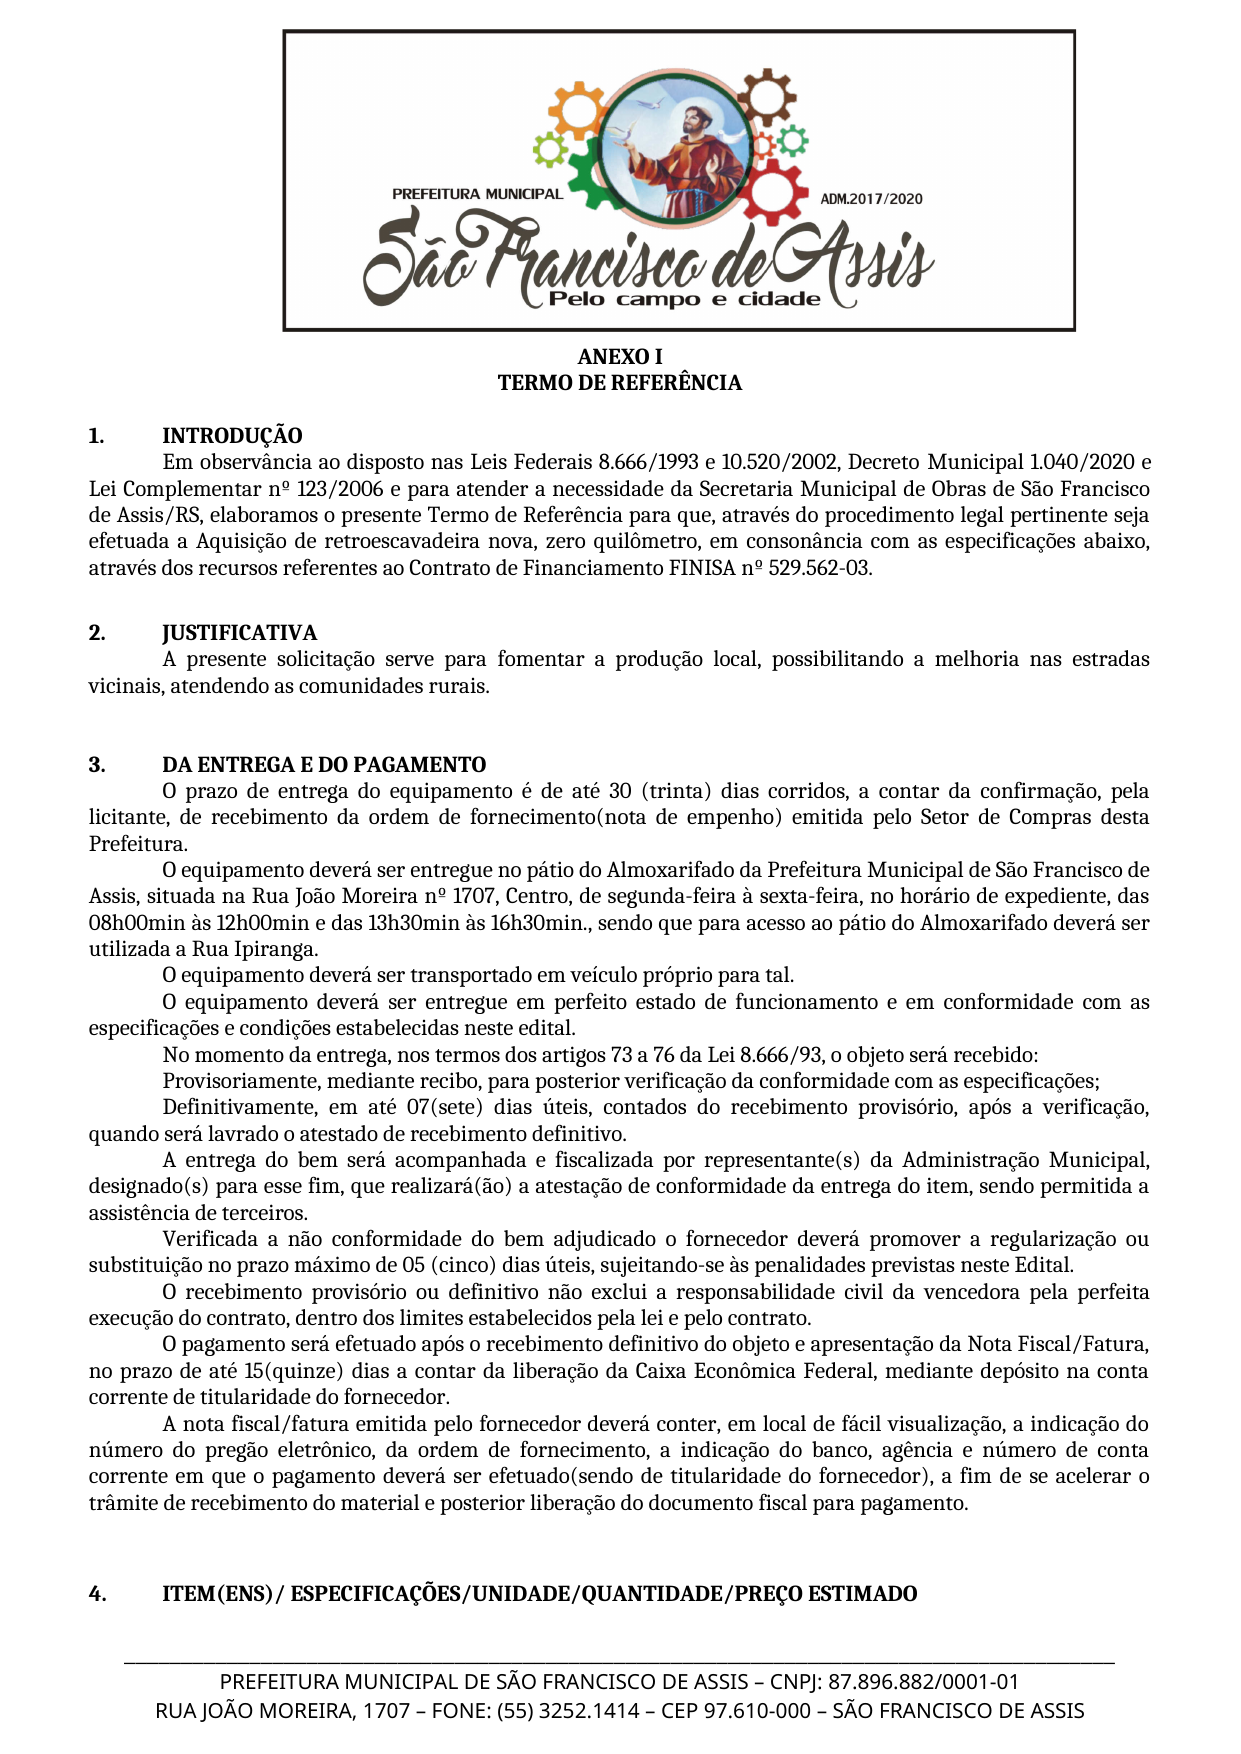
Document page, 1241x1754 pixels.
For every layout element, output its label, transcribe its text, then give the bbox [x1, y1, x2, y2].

text A entrega do bem será acompanhada e fiscalizada por representante(s) da Administração Municipal, designado(s) para esse fim, que realizará(ão) a atestação de conformidade da entrega do item, sendo permitida a assistência de terceiros. [89, 1147, 1152, 1226]
text Definitivamente, em até 07(sete) dias úteis, contados do recebimento provisório, após a verificação, quando será lavrado o atestado de recebimento definitivo. [89, 1094, 1152, 1147]
list ITEM(ENS)/ ESPECIFICAÇÕES/UNIDADE/QUANTIDADE/PREÇO ESTIMADO [89, 1581, 1152, 1607]
text Provisoriamente, mediante recibo, para posterior verificação da conformidade com as especificações; [89, 1068, 1152, 1094]
list DA ENTREGA E DO PAGAMENTO [89, 751, 1152, 778]
text O prazo de entrega do equipamento é de até 30 (trinta) dias corridos, a contar da confirmação, pela licitante, de recebimento da ordem de fornecimento(nota de empenho) emitida pelo Setor de Compras desta Prefeitura. [89, 778, 1152, 857]
text O pagamento será efetuado após o recebimento definitivo do objeto e apresentação da Nota Fiscal/Fatura, no prazo de até 15(quinze) dias a contar da liberação da Caixa Econômica Federal, mediante depósito na conta corrente de titularidade do fornecedor. [89, 1331, 1152, 1410]
text A nota fiscal/fatura emitida pelo fornecedor deverá conter, em local de fácil visualização, a indicação do número do pregão eletrônico, da ordem de fornecimento, a indicação do banco, agência e número de conta corrente em que o pagamento deverá ser efetuado(sendo de titularidade do fornecedor), a fim de se acelerar o trâmite de recebimento do material e posterior liberação do documento fiscal para pagamento. [89, 1410, 1152, 1516]
text Verificada a não conformidade do bem adjudicado o fornecedor deverá promover a regularização ou substituição no prazo máximo de 05 (cinco) dias úteis, sujeitando-se às penalidades previstas neste Edital. [89, 1226, 1152, 1278]
text O equipamento deverá ser entregue em perfeito estado de funcionamento e em conformidade com as especificações e condições estabelecidas neste edital. [89, 989, 1152, 1041]
text O recebimento provisório ou definitivo não exclui a responsabilidade civil da vencedora pela perfeita execução do contrato, dentro dos limites estabelecidos pela lei e pelo contrato. [89, 1278, 1152, 1331]
text ANEXO I [89, 344, 1152, 370]
list INTRODUÇÃO [89, 423, 1152, 449]
list JUSTIFICATIVA [89, 620, 1152, 646]
text O equipamento deverá ser transportado em veículo próprio para tal. [89, 962, 1152, 989]
text O equipamento deverá ser entregue no pátio do Almoxarifado da Prefeitura Municipal de São Francisco de Assis, situada na Rua João Moreira nº 1707, Centro, de segunda-feira à sexta-feira, no horário de expediente, das 08h00min às 12h00min e das 13h30min às 16h30min., sendo que para acesso ao pátio do Almoxarifado deverá ser utilizada a Rua Ipiranga. [89, 857, 1152, 962]
text A presente solicitação serve para fomentar a produção local, possibilitando a melhoria nas estradas vicinais, atendendo as comunidades rurais. [89, 646, 1152, 699]
text TERMO DE REFERÊNCIA [89, 370, 1152, 396]
text No momento da entrega, nos termos dos artigos 73 a 76 da Lei 8.666/93, o objeto será recebido: [89, 1041, 1152, 1068]
text Em observância ao disposto nas Leis Federais 8.666/1993 e 10.520/2002, Decreto Municipal 1.040/2020 e Lei Complementar nº 123/2006 e para atender a necessidade da Secretaria Municipal de Obras de São Francisco de Assis/RS, elaboramos o presente Termo de Referência para que, através do procedimento legal pertinente seja efetuada a Aquisição de retroescavadeira nova, zero quilômetro, em consonância com as especificações abaixo, através dos recursos referentes ao Contrato de Financiamento FINISA nº 529.562-03. [89, 449, 1152, 581]
